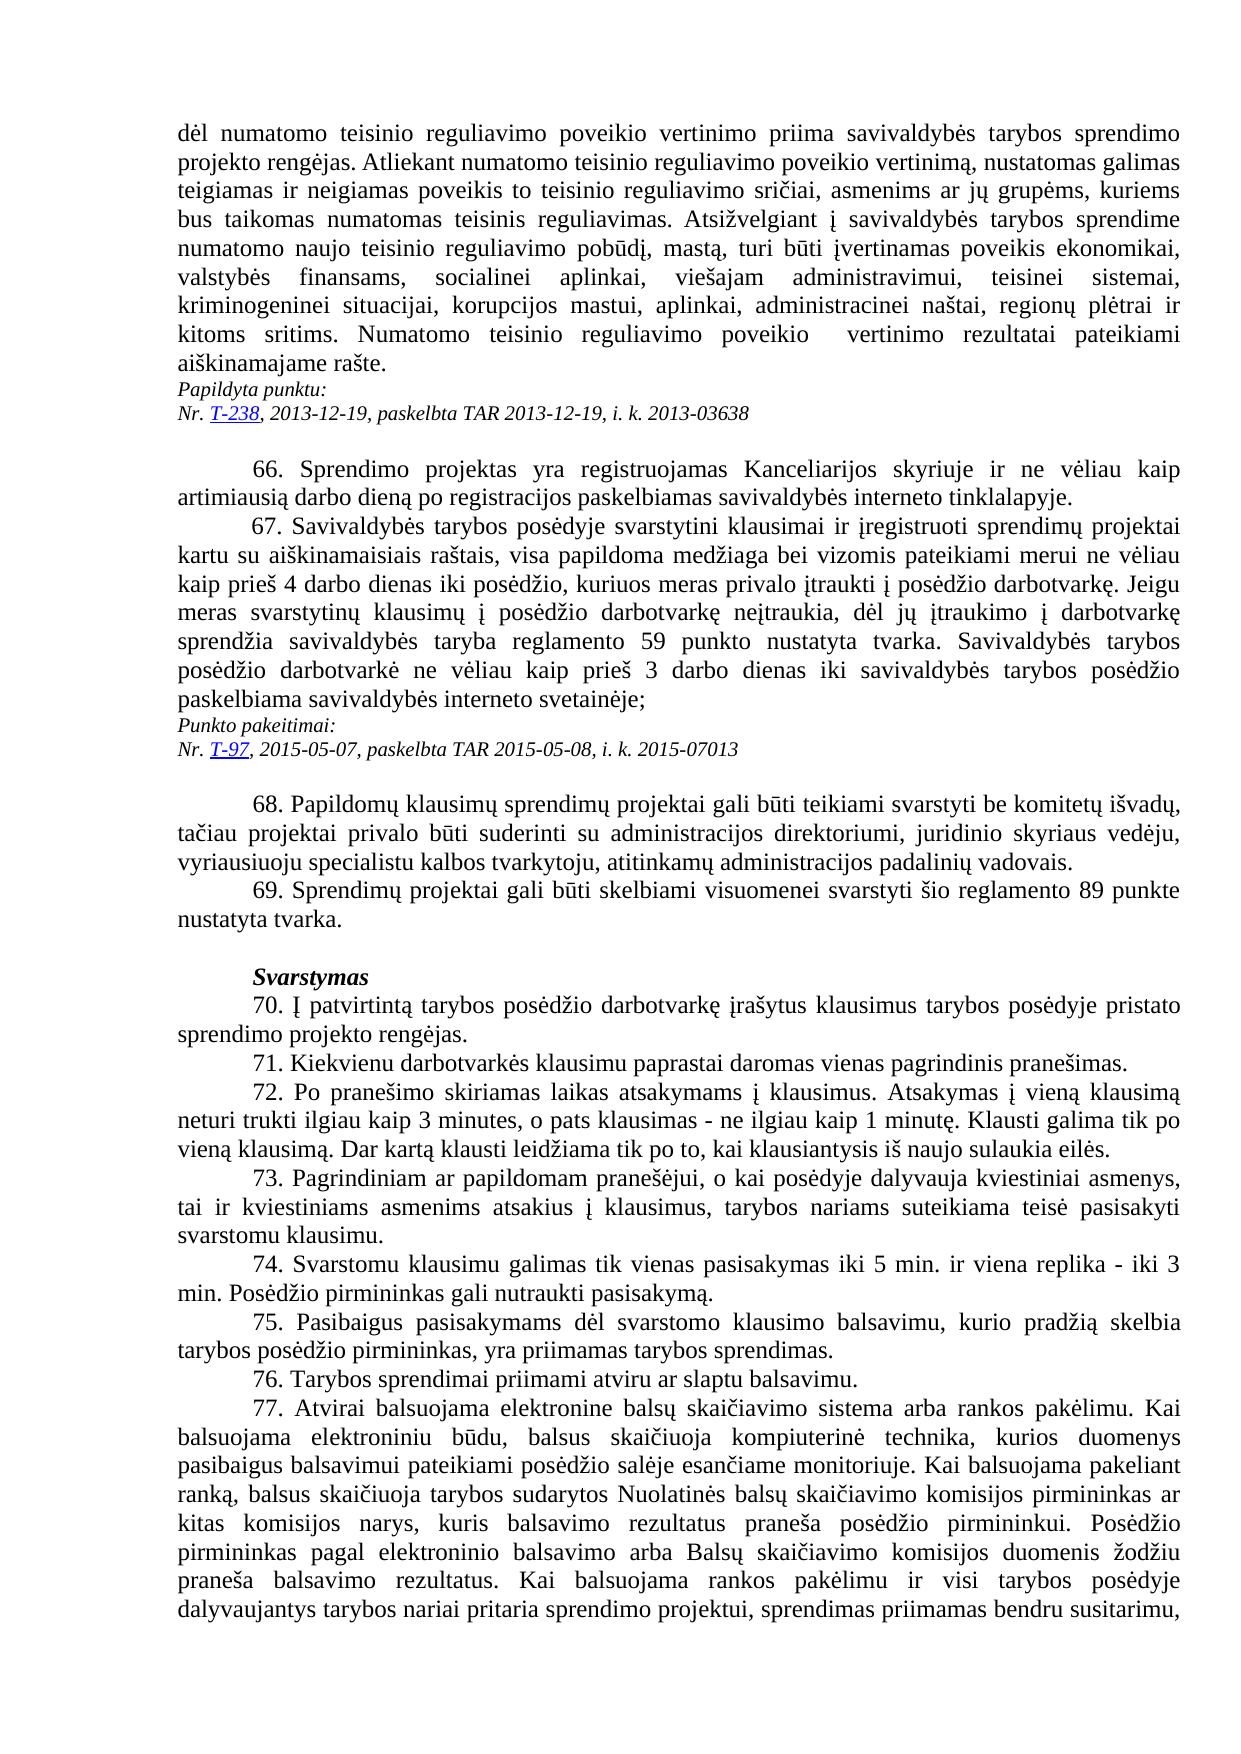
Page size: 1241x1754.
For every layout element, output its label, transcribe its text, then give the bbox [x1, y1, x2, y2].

text Papildyta punktu: [177, 377, 1181, 401]
text 77. Atvirai balsuojama elektronine balsų skaičiavimo sistema arba rankos pakėlimu. Kai balsuojama elektroniniu būdu, balsus skaičiuoja kompiuterinė technika, kurios duomenys pasibaigus balsavimui pateikiami posėdžio salėje esančiame monitoriuje. Kai balsuojama pakeliant ranką, balsus skaičiuoja tarybos sudarytos Nuolatinės balsų skaičiavimo komisijos pirmininkas ar kitas komisijos narys, kuris balsavimo rezultatus praneša posėdžio pirmininkui. Posėdžio pirmininkas pagal elektroninio balsavimo arba Balsų skaičiavimo komisijos duomenis žodžiu praneša balsavimo rezultatus. Kai balsuojama rankos pakėlimu ir visi tarybos posėdyje dalyvaujantys tarybos nariai pritaria sprendimo projektui, sprendimas priimamas bendru susitarimu, [177, 1393, 1181, 1623]
text Nr. T-97, 2015-05-07, paskelbta TAR 2015-05-08, i. k. 2015-07013 [177, 737, 1181, 761]
text 69. Sprendimų projektai gali būti skelbiami visuomenei svarstyti šio reglamento 89 punkte nustatyta tvarka. [177, 876, 1181, 933]
text 74. Svarstomu klausimu galimas tik vienas pasisakymas iki 5 min. ir viena replika - iki 3 min. Posėdžio pirmininkas gali nutraukti pasisakymą. [177, 1249, 1181, 1307]
text 68. Papildomų klausimų sprendimų projektai gali būti teikiami svarstyti be komitetų išvadų, tačiau projektai privalo būti suderinti su administracijos direktoriumi, juridinio skyriaus vedėju, vyriausiuoju specialistu kalbos tvarkytoju, atitinkamų administracijos padalinių vadovais. [177, 789, 1181, 876]
text 75. Pasibaigus pasisakymams dėl svarstomo klausimo balsavimu, kurio pradžią skelbia tarybos posėdžio pirmininkas, yra priimamas tarybos sprendimas. [177, 1307, 1181, 1364]
text 71. Kiekvienu darbotvarkės klausimu paprastai daromas vienas pagrindinis pranešimas. [177, 1048, 1181, 1077]
text 67. Savivaldybės tarybos posėdyje svarstytini klausimai ir įregistruoti sprendimų projektai kartu su aiškinamaisiais raštais, visa papildoma medžiaga bei vizomis pateikiami merui ne vėliau kaip prieš 4 darbo dienas iki posėdžio, kuriuos meras privalo įtraukti į posėdžio darbotvarkę. Jeigu meras svarstytinų klausimų į posėdžio darbotvarkę neįtraukia, dėl jų įtraukimo į darbotvarkę sprendžia savivaldybės taryba reglamento 59 punkto nustatyta tvarka. Savivaldybės tarybos posėdžio darbotvarkė ne vėliau kaip prieš 3 darbo dienas iki savivaldybės tarybos posėdžio paskelbiama savivaldybės interneto svetainėje; [177, 511, 1181, 712]
text 72. Po pranešimo skiriamas laikas atsakymams į klausimus. Atsakymas į vieną klausimą neturi trukti ilgiau kaip 3 minutes, o pats klausimas - ne ilgiau kaip 1 minutę. Klausti galima tik po vieną klausimą. Dar kartą klausti leidžiama tik po to, kai klausiantysis iš naujo sulaukia eilės. [177, 1077, 1181, 1163]
text 66. Sprendimo projektas yra registruojamas Kanceliarijos skyriuje ir ne vėliau kaip artimiausią darbo dieną po registracijos paskelbiamas savivaldybės interneto tinklalapyje. [177, 454, 1181, 511]
text 76. Tarybos sprendimai priimami atviru ar slaptu balsavimu. [177, 1364, 1181, 1393]
text dėl numatomo teisinio reguliavimo poveikio vertinimo priima savivaldybės tarybos sprendimo projekto rengėjas. Atliekant numatomo teisinio reguliavimo poveikio vertinimą, nustatomas galimas teigiamas ir neigiamas poveikis to teisinio reguliavimo sričiai, asmenims ar jų grupėms, kuriems bus taikomas numatomas teisinis reguliavimas. Atsižvelgiant į savivaldybės tarybos sprendime numatomo naujo teisinio reguliavimo pobūdį, mastą, turi būti įvertinamas poveikis ekonomikai, valstybės finansams, socialinei aplinkai, viešajam administravimui, teisinei sistemai, kriminogeninei situacijai, korupcijos mastui, aplinkai, administracinei naštai, regionų plėtrai ir kitoms sritims. Numatomo teisinio reguliavimo poveikio vertinimo rezultatai pateikiami aiškinamajame rašte. [177, 118, 1181, 377]
text 73. Pagrindiniam ar papildomam pranešėjui, o kai posėdyje dalyvauja kviestiniai asmenys, tai ir kviestiniams asmenims atsakius į klausimus, tarybos nariams suteikiama teisė pasisakyti svarstomu klausimu. [177, 1163, 1181, 1249]
text Svarstymas [177, 962, 1181, 991]
text 70. Į patvirtintą tarybos posėdžio darbotvarkę įrašytus klausimus tarybos posėdyje pristato sprendimo projekto rengėjas. [177, 991, 1181, 1048]
text Nr. T-238, 2013-12-19, paskelbta TAR 2013-12-19, i. k. 2013-03638 [177, 401, 1181, 425]
text Punkto pakeitimai: [177, 712, 1181, 737]
